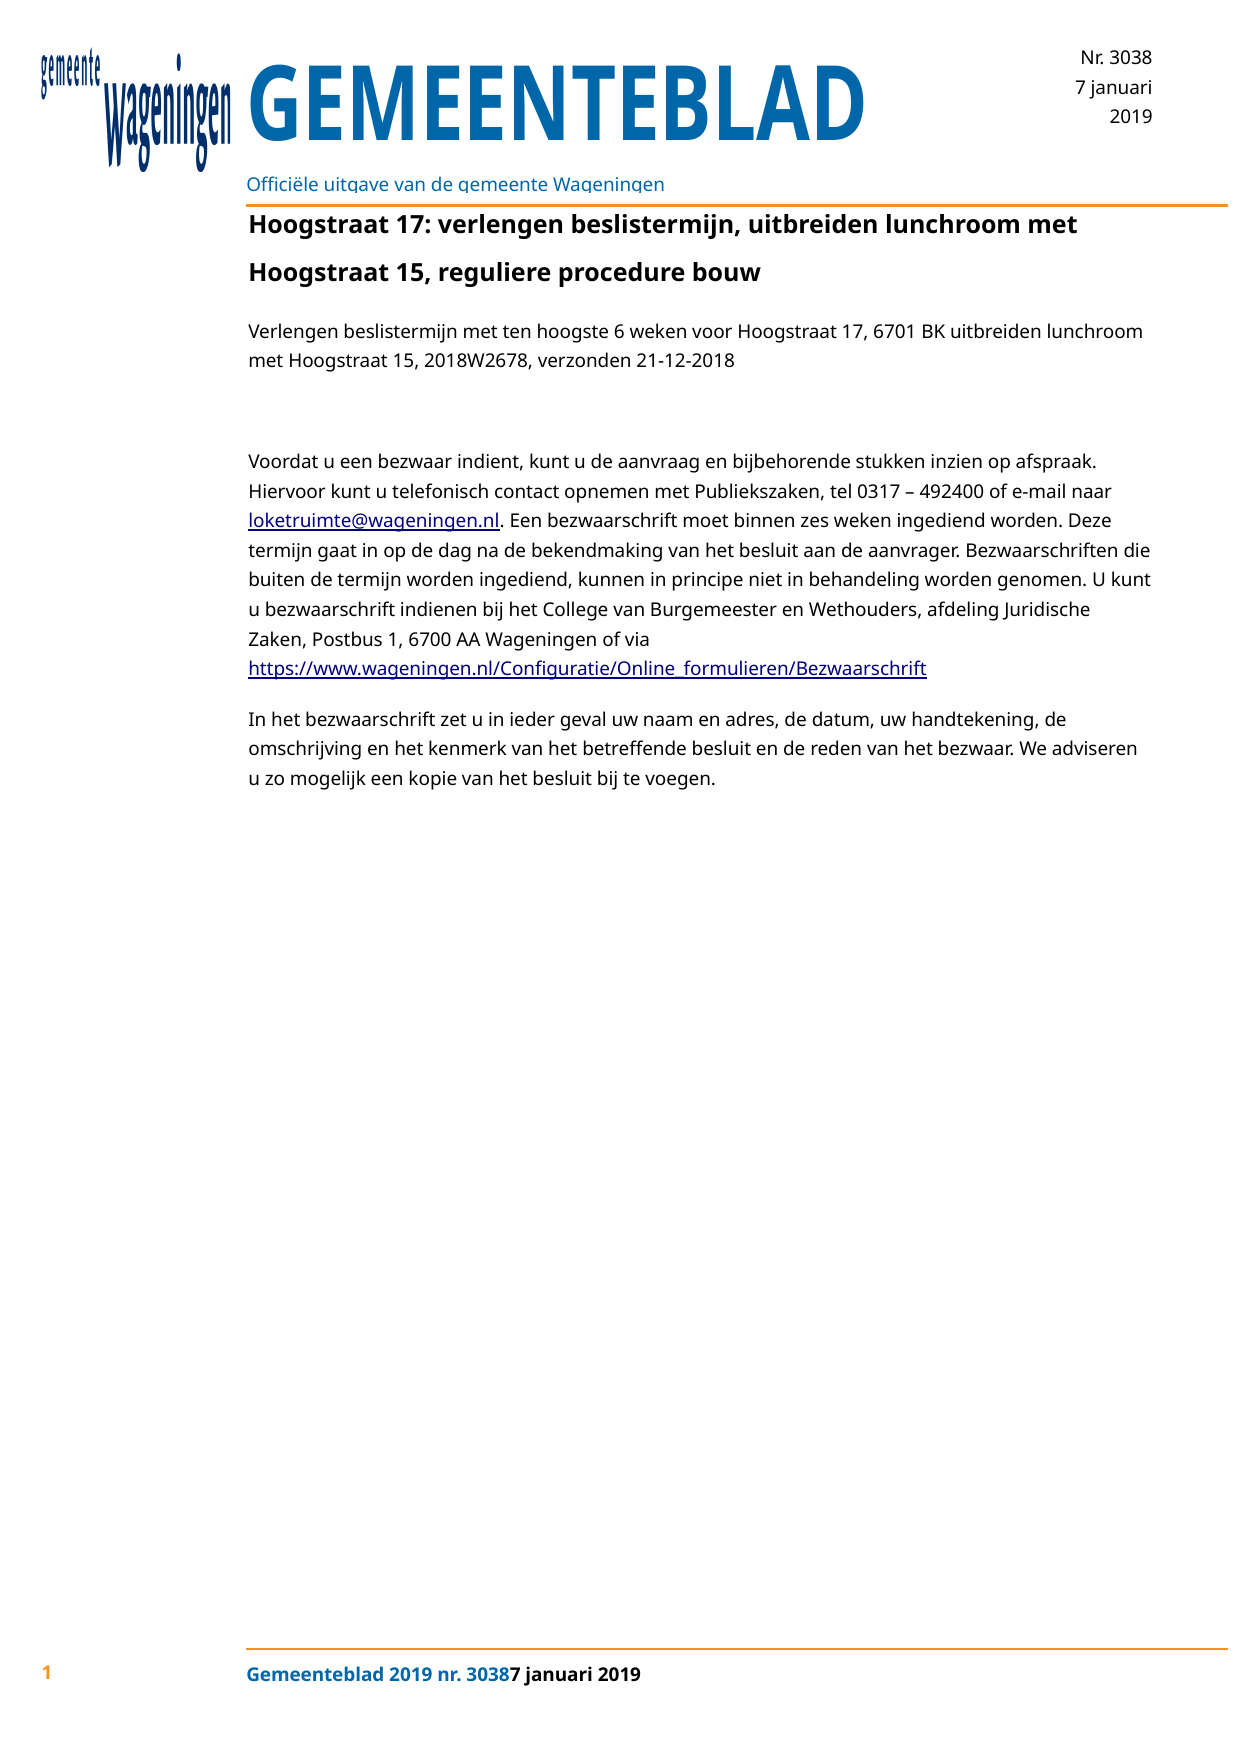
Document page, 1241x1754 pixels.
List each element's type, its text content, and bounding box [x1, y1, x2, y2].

text Verlengen beslistermijn met ten hoogste 6 weken voor Hoogstraat 17, 6701 BK uitbreiden lunchroom met Hoogstraat 15, 2018W2678, verzonden 21-12-2018 [248, 318, 1152, 373]
text Voordat u een bezwaar indient, kunt u de aanvraag en bijbehorende stukken inzien op afspraak. Hiervoor kunt u telefonisch contact opnemen met Publiekszaken, tel 0317 – 492400 of e-mail naar loketruimte@wageningen.nl. Een bezwaarschrift moet binnen zes weken ingediend worden. Deze termijn gaat in op de dag na de bekendmaking van het besluit aan de aanvrager. Bezwaarschriften die buiten de termijn worden ingediend, kunnen in principe niet in behandeling worden genomen. U kunt u bezwaarschrift indienen bij het College van Burgemeester en Wethouders, afdeling Juridische Zaken, Postbus 1, 6700 AA Wageningen of via https://www.wageningen.nl/Configuratie/Online_formulieren/Bezwaarschrift [248, 448, 1152, 681]
text In het bezwaarschrift zet u in ieder geval uw naam en adres, de datum, uw handtekening, de omschrijving en het kenmerk van het betreffende besluit en de reden van het bezwaar. We adviseren u zo mogelijk een kopie van het besluit bij te voegen. [248, 706, 1152, 791]
picture [41, 47, 231, 172]
text Hoogstraat 17: verlengen beslistermijn, uitbreiden lunchroom met Hoogstraat 15, reguliere procedure bouw [248, 207, 1152, 288]
